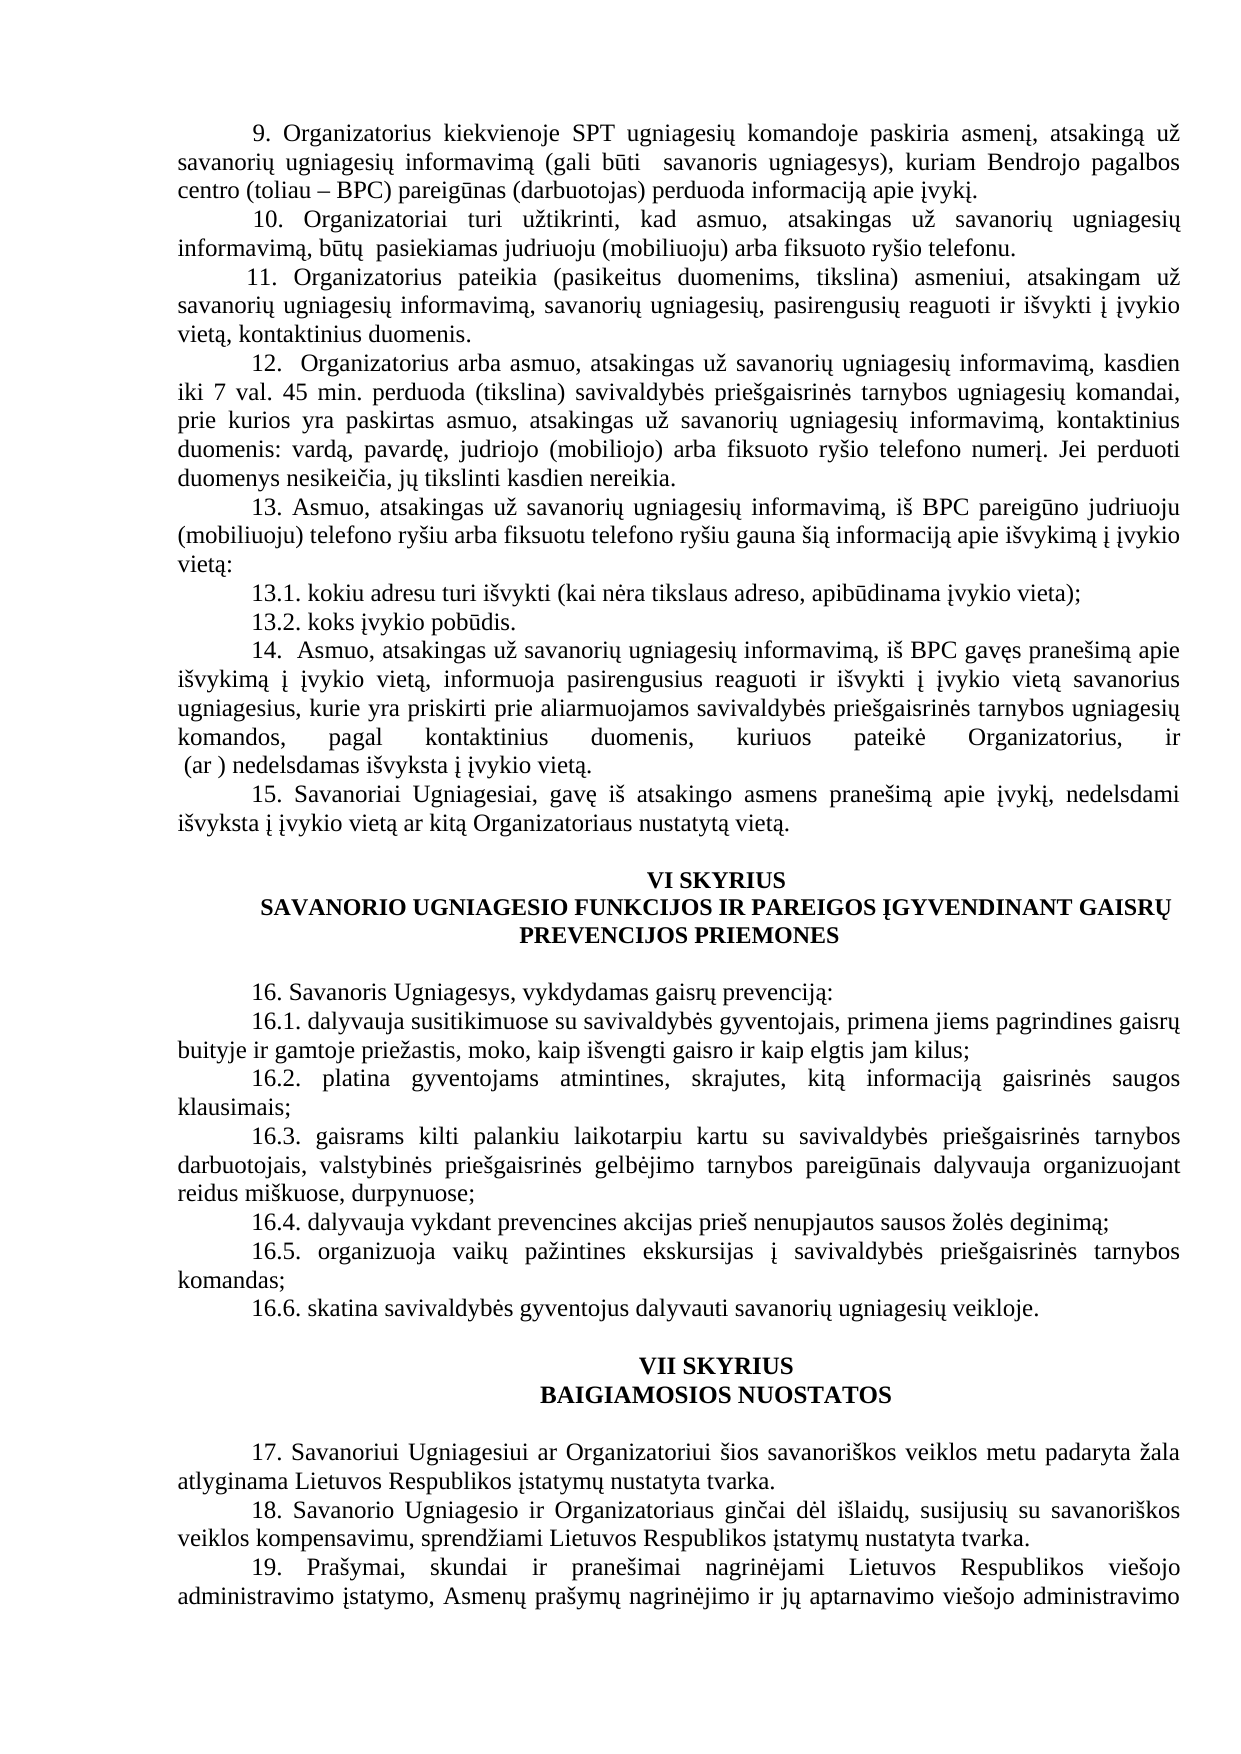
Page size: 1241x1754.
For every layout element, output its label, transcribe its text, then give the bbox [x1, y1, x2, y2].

text VI SKYRIUS [177, 866, 1181, 893]
text 10. Organizatoriai turi užtikrinti, kad asmuo, atsakingas už savanorių ugniagesių informavimą, būtų pasiekiamas judriuoju (mobiliuoju) arba fiksuoto ryšio telefonu. [177, 204, 1181, 262]
text VII SKYRIUS [177, 1351, 1181, 1380]
text 18. Savanorio Ugniagesio ir Organizatoriaus ginčai dėl išlaidų, susijusių su savanoriškos veiklos kompensavimu, sprendžiami Lietuvos Respublikos įstatymų nustatyta tvarka. [177, 1495, 1181, 1552]
text 14. Asmuo, atsakingas už savanorių ugniagesių informavimą, iš BPC gavęs pranešimą apie išvykimą į įvykio vietą, informuoja pasirengusius reaguoti ir išvykti į įvykio vietą savanorius ugniagesius, kurie yra priskirti prie aliarmuojamos savivaldybės priešgaisrinės tarnybos ugniagesių komandos, pagal kontaktinius duomenis, kuriuos pateikė Organizatorius, ir (ar ) nedelsdamas išvyksta į įvykio vietą. [177, 636, 1181, 779]
text SAVANORIO UGNIAGESIO FUNKCIJOS IR PAREIGOS ĮGYVENDINANT GAISRŲ PREVENCIJOS PRIEMONES [177, 893, 1181, 948]
text 13. Asmuo, atsakingas už savanorių ugniagesių informavimą, iš BPC pareigūno judriuoju (mobiliuoju) telefono ryšiu arba fiksuotu telefono ryšiu gauna šią informaciją apie išvykimą į įvykio vietą: [177, 492, 1181, 578]
text 16.1. dalyvauja susitikimuose su savivaldybės gyventojais, primena jiems pagrindines gaisrų buityje ir gamtoje priežastis, moko, kaip išvengti gaisro ir kaip elgtis jam kilus; [177, 1006, 1181, 1063]
text 16.4. dalyvauja vykdant prevencines akcijas prieš nenupjautos sausos žolės deginimą; [177, 1207, 1181, 1236]
text 12. Organizatorius arba asmuo, atsakingas už savanorių ugniagesių informavimą, kasdien iki 7 val. 45 min. perduoda (tikslina) savivaldybės priešgaisrinės tarnybos ugniagesių komandai, prie kurios yra paskirtas asmuo, atsakingas už savanorių ugniagesių informavimą, kontaktinius duomenis: vardą, pavardę, judriojo (mobiliojo) arba fiksuoto ryšio telefono numerį. Jei perduoti duomenys nesikeičia, jų tikslinti kasdien nereikia. [177, 348, 1181, 492]
text 17. Savanoriui Ugniagesiui ar Organizatoriui šios savanoriškos veiklos metu padaryta žala atlyginama Lietuvos Respublikos įstatymų nustatyta tvarka. [177, 1437, 1181, 1495]
text 13.1. kokiu adresu turi išvykti (kai nėra tikslaus adreso, apibūdinama įvykio vieta); [177, 578, 1181, 607]
text 16.5. organizuoja vaikų pažintines ekskursijas į savivaldybės priešgaisrinės tarnybos komandas; [177, 1236, 1181, 1293]
text 16. Savanoris Ugniagesys, vykdydamas gaisrų prevenciją: [177, 977, 1181, 1006]
text 15. Savanoriai Ugniagesiai, gavę iš atsakingo asmens pranešimą apie įvykį, nedelsdami išvyksta į įvykio vietą ar kitą Organizatoriaus nustatytą vietą. [177, 779, 1181, 837]
text BAIGIAMOSIOS NUOSTATOS [177, 1380, 1181, 1408]
text 16.3. gaisrams kilti palankiu laikotarpiu kartu su savivaldybės priešgaisrinės tarnybos darbuotojais, valstybinės priešgaisrinės gelbėjimo tarnybos pareigūnais dalyvauja organizuojant reidus miškuose, durpynuose; [177, 1121, 1181, 1207]
text 16.2. platina gyventojams atmintines, skrajutes, kitą informaciją gaisrinės saugos klausimais; [177, 1063, 1181, 1121]
text 16.6. skatina savivaldybės gyventojus dalyvauti savanorių ugniagesių veikloje. [177, 1293, 1181, 1322]
text 19. Prašymai, skundai ir pranešimai nagrinėjami Lietuvos Respublikos viešojo administravimo įstatymo, Asmenų prašymų nagrinėjimo ir jų aptarnavimo viešojo administravimo [177, 1552, 1181, 1610]
text 13.2. koks įvykio pobūdis. [177, 607, 1181, 636]
text 9. Organizatorius kiekvienoje SPT ugniagesių komandoje paskiria asmenį, atsakingą už savanorių ugniagesių informavimą (gali būti savanoris ugniagesys), kuriam Bendrojo pagalbos centro (toliau – BPC) pareigūnas (darbuotojas) perduoda informaciją apie įvykį. [177, 118, 1181, 204]
text 11. Organizatorius pateikia (pasikeitus duomenims, tikslina) asmeniui, atsakingam už savanorių ugniagesių informavimą, savanorių ugniagesių, pasirengusių reaguoti ir išvykti į įvykio vietą, kontaktinius duomenis. [177, 262, 1181, 348]
